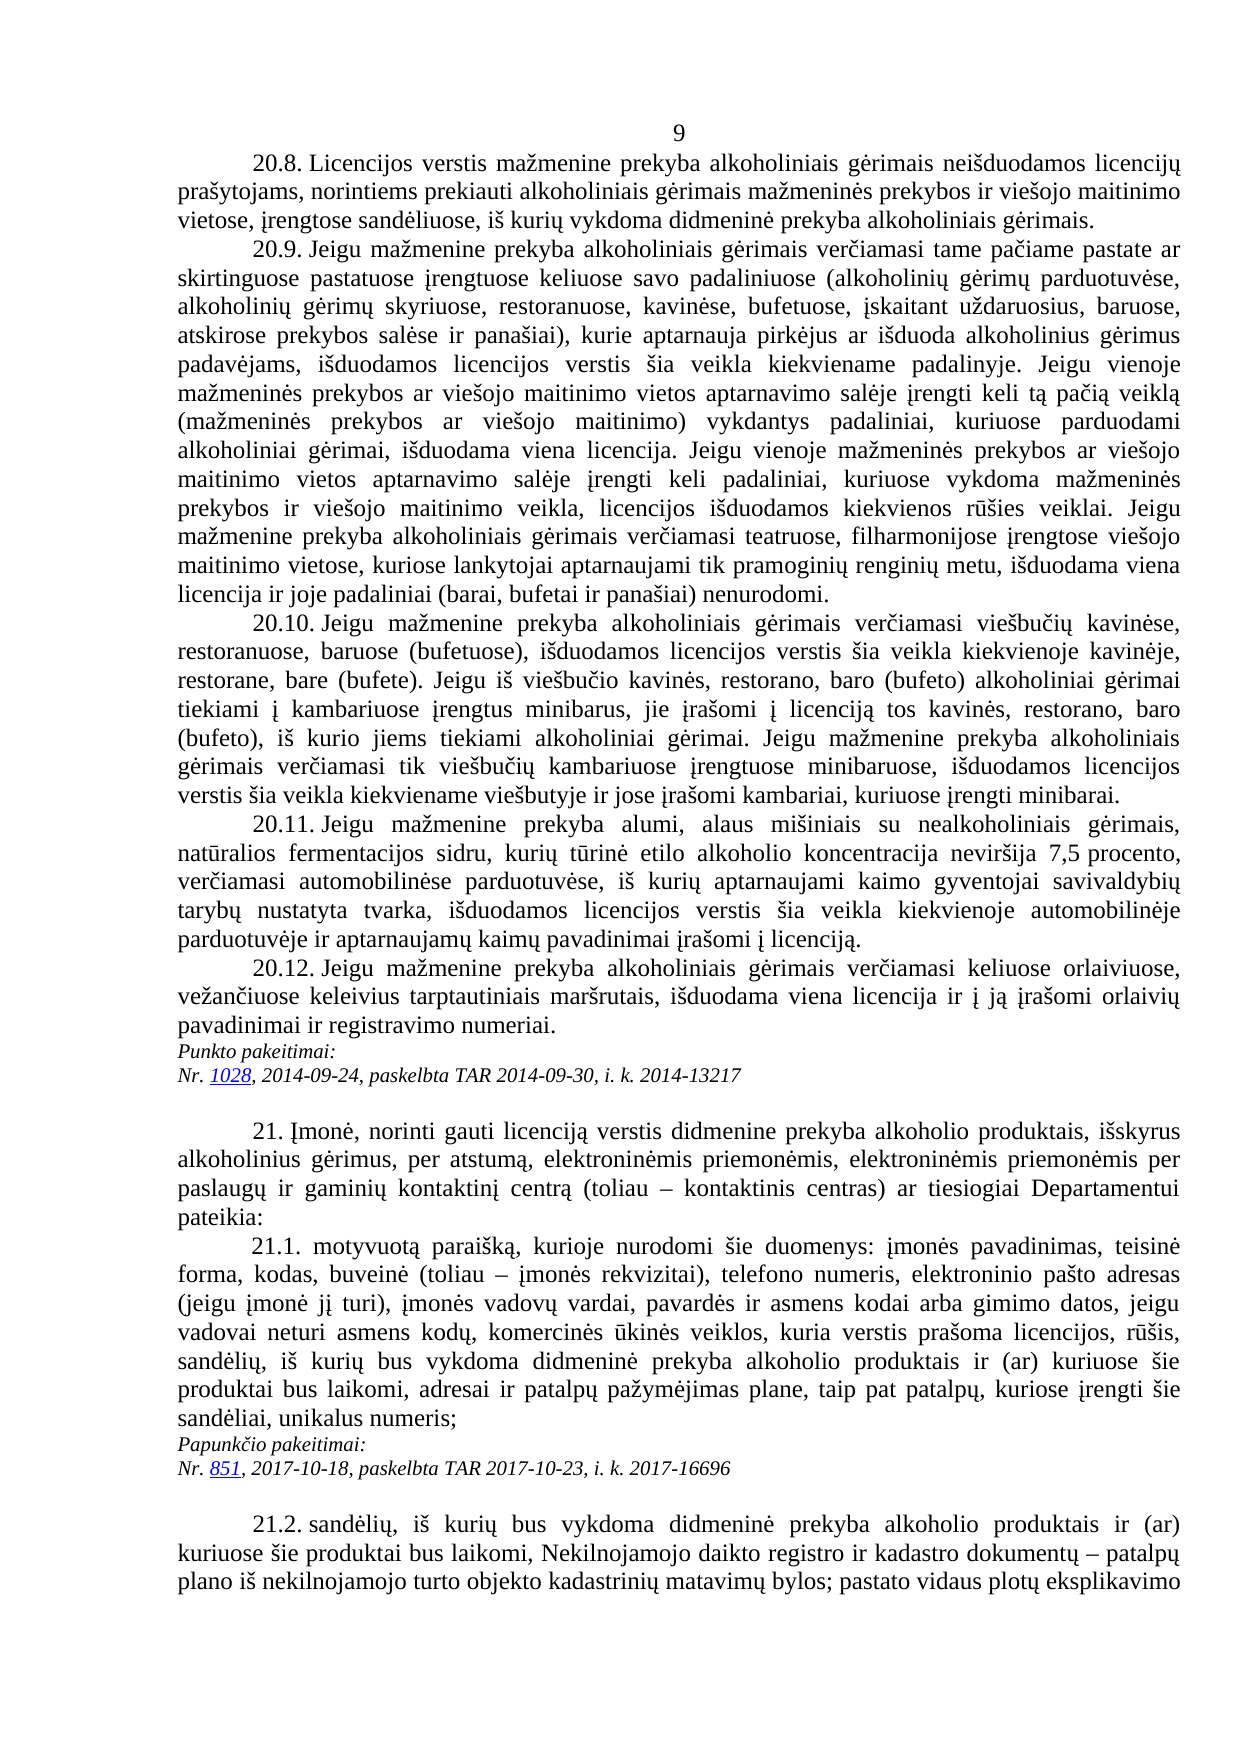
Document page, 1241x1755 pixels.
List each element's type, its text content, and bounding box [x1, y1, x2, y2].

text 20.10. Jeigu mažmenine prekyba alkoholiniais gėrimais verčiamasi viešbučių kavinėse, restoranuose, baruose (bufetuose), išduodamos licencijos verstis šia veikla kiekvienoje kavinėje, restorane, bare (bufete). Jeigu iš viešbučio kavinės, restorano, baro (bufeto) alkoholiniai gėrimai tiekiami į kambariuose įrengtus minibarus, jie įrašomi į licenciją tos kavinės, restorano, baro (bufeto), iš kurio jiems tiekiami alkoholiniai gėrimai. Jeigu mažmenine prekyba alkoholiniais gėrimais verčiamasi tik viešbučių kambariuose įrengtuose minibaruose, išduodamos licencijos verstis šia veikla kiekviename viešbutyje ir jose įrašomi kambariai, kuriuose įrengti minibarai. [177, 608, 1181, 809]
text Nr. 1028, 2014-09-24, paskelbta TAR 2014-09-30, i. k. 2014-13217 [177, 1063, 1181, 1087]
text 20.8. Licencijos verstis mažmenine prekyba alkoholiniais gėrimais neišduodamos licencijų prašytojams, norintiems prekiauti alkoholiniais gėrimais mažmeninės prekybos ir viešojo maitinimo vietose, įrengtose sandėliuose, iš kurių vykdoma didmeninė prekyba alkoholiniais gėrimais. [177, 148, 1181, 234]
text Punkto pakeitimai: [177, 1039, 1181, 1063]
text 21. Įmonė, norinti gauti licenciją verstis didmenine prekyba alkoholio produktais, išskyrus alkoholinius gėrimus, per atstumą, elektroninėmis priemonėmis, elektroninėmis priemonėmis per paslaugų ir gaminių kontaktinį centrą (toliau – kontaktinis centras) ar tiesiogiai Departamentui pateikia: [177, 1116, 1181, 1231]
text Nr. 851, 2017-10-18, paskelbta TAR 2017-10-23, i. k. 2017-16696 [177, 1456, 1181, 1480]
text 20.12. Jeigu mažmenine prekyba alkoholiniais gėrimais verčiamasi keliuose orlaiviuose, vežančiuose keleivius tarptautiniais maršrutais, išduodama viena licencija ir į ją įrašomi orlaivių pavadinimai ir registravimo numeriai. [177, 953, 1181, 1039]
text 20.9. Jeigu mažmenine prekyba alkoholiniais gėrimais verčiamasi tame pačiame pastate ar skirtinguose pastatuose įrengtuose keliuose savo padaliniuose (alkoholinių gėrimų parduotuvėse, alkoholinių gėrimų skyriuose, restoranuose, kavinėse, bufetuose, įskaitant uždaruosius, baruose, atskirose prekybos salėse ir panašiai), kurie aptarnauja pirkėjus ar išduoda alkoholinius gėrimus padavėjams, išduodamos licencijos verstis šia veikla kiekviename padalinyje. Jeigu vienoje mažmeninės prekybos ar viešojo maitinimo vietos aptarnavimo salėje įrengti keli tą pačią veiklą (mažmeninės prekybos ar viešojo maitinimo) vykdantys padaliniai, kuriuose parduodami alkoholiniai gėrimai, išduodama viena licencija. Jeigu vienoje mažmeninės prekybos ar viešojo maitinimo vietos aptarnavimo salėje įrengti keli padaliniai, kuriuose vykdoma mažmeninės prekybos ir viešojo maitinimo veikla, licencijos išduodamos kiekvienos rūšies veiklai. Jeigu mažmenine prekyba alkoholiniais gėrimais verčiamasi teatruose, filharmonijose įrengtose viešojo maitinimo vietose, kuriose lankytojai aptarnaujami tik pramoginių renginių metu, išduodama viena licencija ir joje padaliniai (barai, bufetai ir panašiai) nenurodomi. [177, 234, 1181, 608]
text Papunkčio pakeitimai: [177, 1432, 1181, 1456]
text 20.11. Jeigu mažmenine prekyba alumi, alaus mišiniais su nealkoholiniais gėrimais, natūralios fermentacijos sidru, kurių tūrinė etilo alkoholio koncentracija neviršija 7,5 procento, verčiamasi automobilinėse parduotuvėse, iš kurių aptarnaujami kaimo gyventojai savivaldybių tarybų nustatyta tvarka, išduodamos licencijos verstis šia veikla kiekvienoje automobilinėje parduotuvėje ir aptarnaujamų kaimų pavadinimai įrašomi į licenciją. [177, 809, 1181, 953]
text 21.1. motyvuotą paraišką, kurioje nurodomi šie duomenys: įmonės pavadinimas, teisinė forma, kodas, buveinė (toliau – įmonės rekvizitai), telefono numeris, elektroninio pašto adresas (jeigu įmonė jį turi), įmonės vadovų vardai, pavardės ir asmens kodai arba gimimo datos, jeigu vadovai neturi asmens kodų, komercinės ūkinės veiklos, kuria verstis prašoma licencijos, rūšis, sandėlių, iš kurių bus vykdoma didmeninė prekyba alkoholio produktais ir (ar) kuriuose šie produktai bus laikomi, adresai ir patalpų pažymėjimas plane, taip pat patalpų, kuriose įrengti šie sandėliai, unikalus numeris; [177, 1231, 1181, 1432]
text 21.2. sandėlių, iš kurių bus vykdoma didmeninė prekyba alkoholio produktais ir (ar) kuriuose šie produktai bus laikomi, Nekilnojamojo daikto registro ir kadastro dokumentų – patalpų plano iš nekilnojamojo turto objekto kadastrinių matavimų bylos; pastato vidaus plotų eksplikavimo [177, 1509, 1181, 1595]
